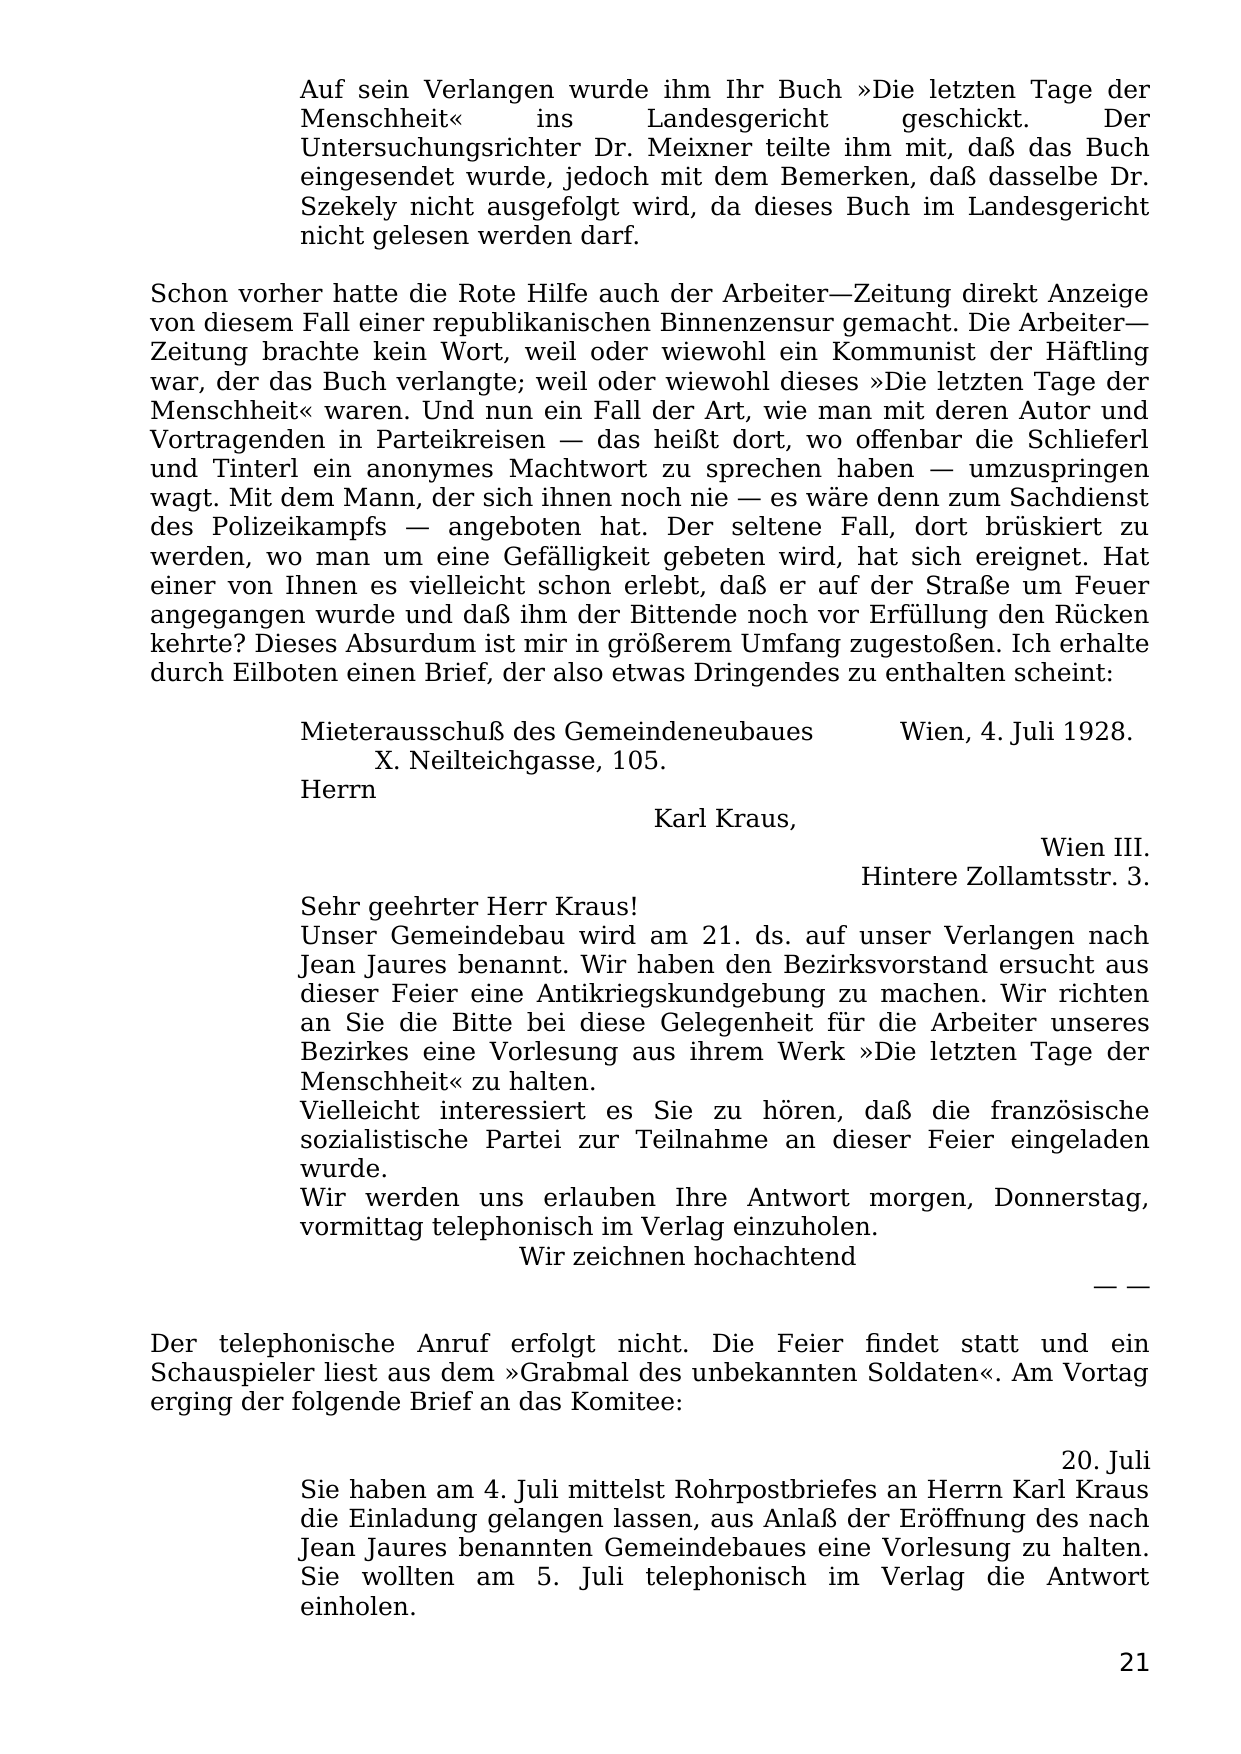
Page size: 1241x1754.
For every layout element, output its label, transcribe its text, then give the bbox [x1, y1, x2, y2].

text Sie haben am 4. Juli mittelst Rohrpostbriefes an Herrn Karl Kraus die Einladung gelangen lassen, aus Anlaß der Eröffnung des nach Jean Jaures benannten Gemeindebaues eine Vorlesung zu halten. Sie wollten am 5. Juli telephonisch im Verlag die Antwort einholen. [300, 1475, 1151, 1621]
text — — [150, 1271, 1151, 1300]
text Mieterausschuß des Gemeindeneubaues Wien, 4. Juli 1928. [300, 717, 1151, 746]
text Auf sein Verlangen wurde ihm Ihr Buch »Die letzten Tage der Menschheit« ins Landesgericht geschickt. Der Untersuchungsrichter Dr. Meixner teilte ihm mit, daß das Buch eingesendet wurde, jedoch mit dem Bemerken, daß dasselbe Dr. Szekely nicht ausgefolgt wird, da dieses Buch im Landesgericht nicht gelesen werden darf. [300, 75, 1151, 250]
text Karl Kraus, [300, 804, 1151, 833]
text Wien III. [300, 833, 1151, 862]
text Wir werden uns erlauben Ihre Antwort morgen, Donnerstag, vormittag telephonisch im Verlag einzuholen. [300, 1183, 1151, 1242]
text Wir zeichnen hochachtend [150, 1242, 1151, 1271]
text Vielleicht interessiert es Sie zu hören, daß die französische sozialistische Partei zur Teilnahme an dieser Feier eingeladen wurde. [300, 1096, 1151, 1183]
text Hintere Zollamtsstr. 3. [300, 862, 1151, 892]
text Herrn [300, 775, 1151, 804]
text Sehr geehrter Herr Kraus! [300, 892, 1151, 921]
text Unser Gemeindebau wird am 21. ds. auf unser Verlangen nach Jean Jaures benannt. Wir haben den Bezirksvorstand ersucht aus dieser Feier eine Antikriegskundgebung zu machen. Wir richten an Sie die Bitte bei diese Gelegenheit für die Arbeiter unseres Bezirkes eine Vorlesung aus ihrem Werk »Die letzten Tage der Menschheit« zu halten. [300, 921, 1151, 1096]
text Der telephonische Anruf erfolgt nicht. Die Feier findet statt und ein Schauspieler liest aus dem »Grabmal des unbekannten Soldaten«. Am Vortag erging der folgende Brief an das Komitee: [150, 1329, 1151, 1417]
text X. Neilteichgasse, 105. [300, 746, 1151, 775]
text Schon vorher hatte die Rote Hilfe auch der Arbeiter—Zeitung direkt Anzeige von diesem Fall einer republikanischen Binnenzensur gemacht. Die Arbeiter—Zeitung brachte kein Wort, weil oder wiewohl ein Kommunist der Häftling war, der das Buch verlangte; weil oder wiewohl dieses »Die letzten Tage der Menschheit« waren. Und nun ein Fall der Art, wie man mit deren Autor und Vortragenden in Parteikreisen — das heißt dort, wo offenbar die Schlieferl und Tinterl ein anonymes Machtwort zu sprechen haben — umzuspringen wagt. Mit dem Mann, der sich ihnen noch nie — es wäre denn zum Sachdienst des Polizeikampfs — angeboten hat. Der seltene Fall, dort brüskiert zu werden, wo man um eine Gefälligkeit gebeten wird, hat sich ereignet. Hat einer von Ihnen es vielleicht schon erlebt, daß er auf der Straße um Feuer angegangen wurde und daß ihm der Bittende noch vor Erfüllung den Rücken kehrte? Dieses Absurdum ist mir in größerem Umfang zugestoßen. Ich erhalte durch Eilboten einen Brief, der also etwas Dringendes zu enthalten scheint: [150, 279, 1151, 687]
text 20. Juli [150, 1446, 1151, 1475]
